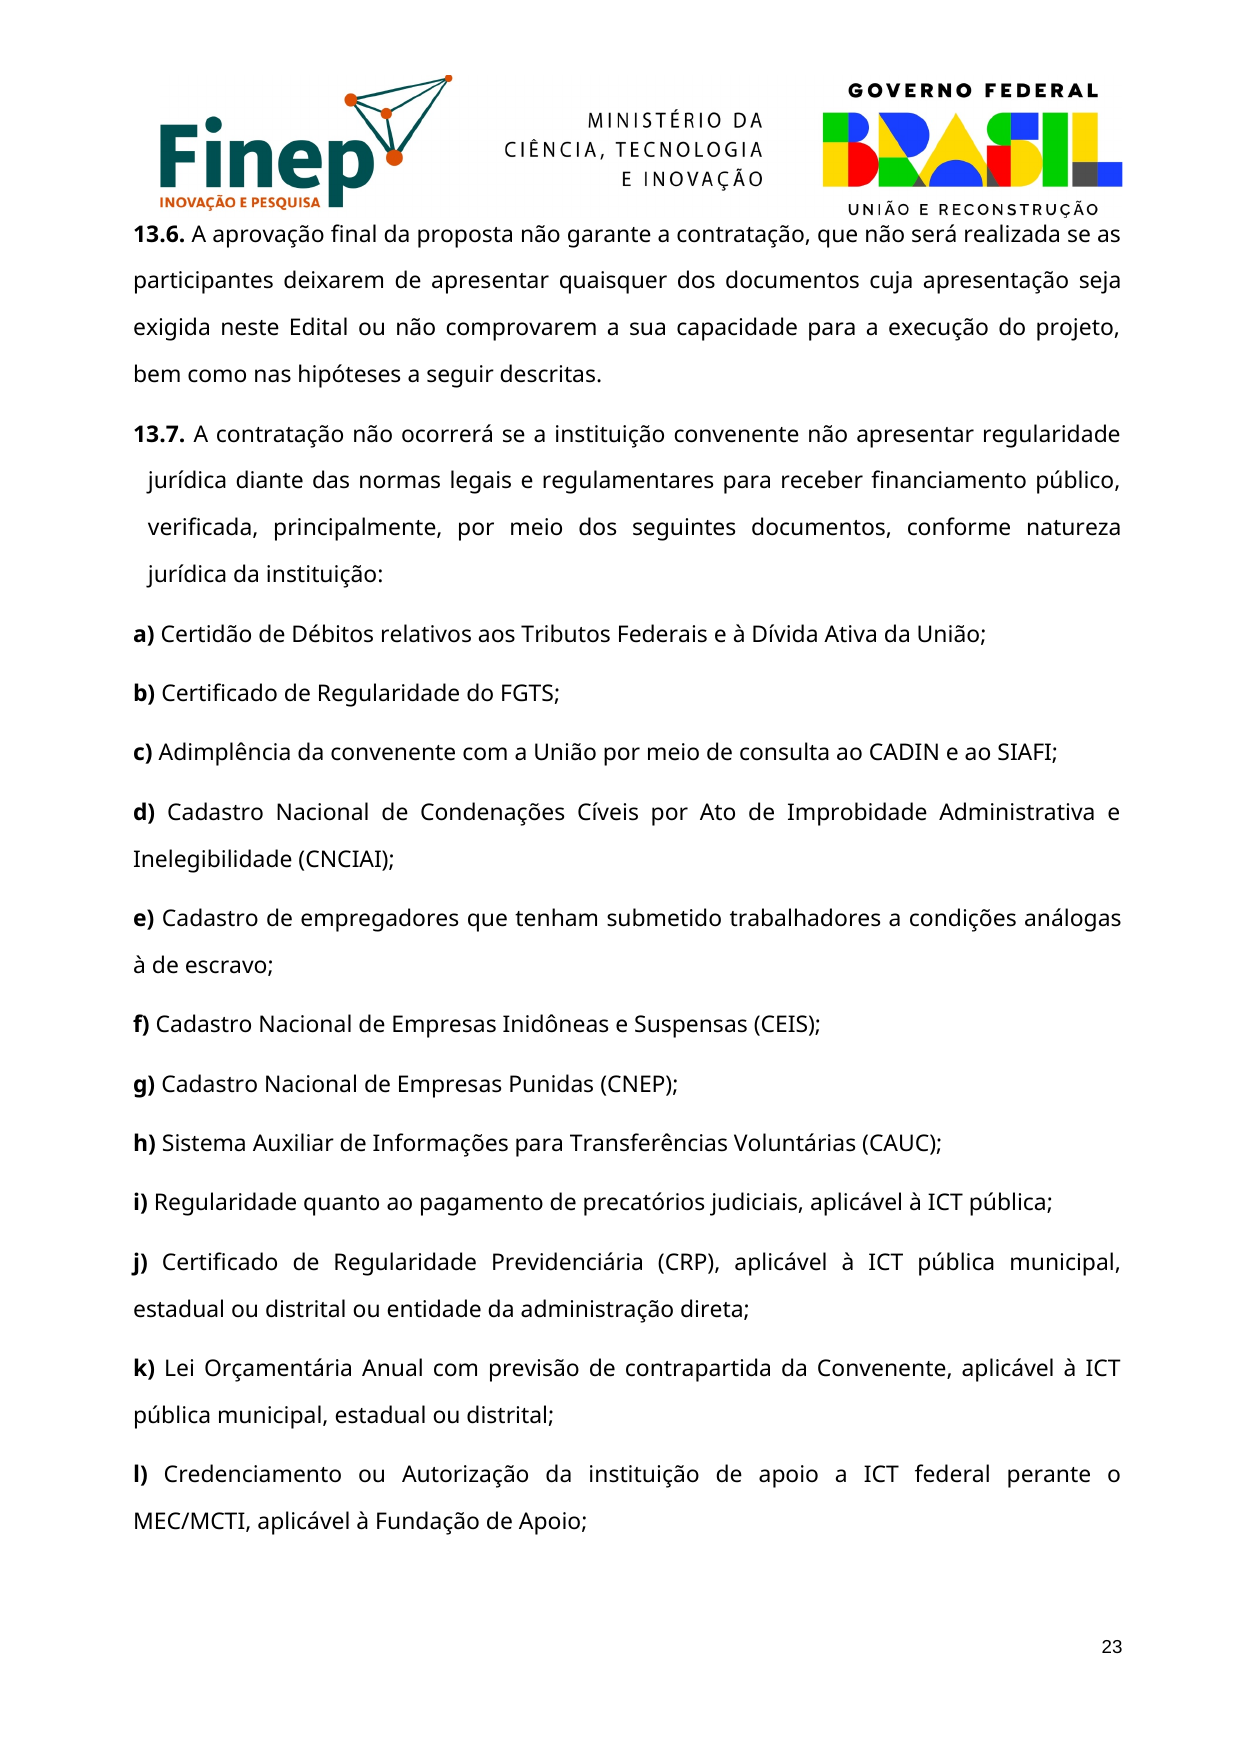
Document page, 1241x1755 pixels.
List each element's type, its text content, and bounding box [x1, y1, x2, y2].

text a) Certidão de Débitos relativos aos Tributos Federais e à Dívida Ativa da União; [133, 617, 1122, 649]
text 13.6. A aprovação final da proposta não garante a contratação, que não será realizada se as participantes deixarem de apresentar quaisquer dos documentos cuja apresentação seja exigida neste Edital ou não comprovarem a sua capacidade para a execução do projeto, bem como nas hipóteses a seguir descritas. [133, 217, 1122, 389]
text g) Cadastro Nacional de Empresas Punidas (CNEP); [133, 1067, 1122, 1099]
text f) Cadastro Nacional de Empresas Inidôneas e Suspensas (CEIS); [133, 1008, 1122, 1039]
text 13.7. A contratação não ocorrerá se a instituição convenente não apresentar regularidade jurídica diante das normas legais e regulamentares para receber financiamento público, verificada, principalmente, por meio dos seguintes documentos, conforme natureza jurídica da instituição: [133, 417, 1122, 589]
text k) Lei Orçamentária Anual com previsão de contrapartida da Convenente, aplicável à ICT pública municipal, estadual ou distrital; [133, 1352, 1122, 1430]
text c) Adimplência da convenente com a União por meio de consulta ao CADIN e ao SIAFI; [133, 736, 1122, 767]
text e) Cadastro de empregadores que tenham submetido trabalhadores a condições análogas à de escravo; [133, 902, 1122, 980]
text i) Regularidade quanto ao pagamento de precatórios judiciais, aplicável à ICT pública; [133, 1186, 1122, 1217]
text j) Certificado de Regularidade Previdenciária (CRP), aplicável à ICT pública municipal, estadual ou distrital ou entidade da administração direta; [133, 1246, 1122, 1324]
text h) Sistema Auxiliar de Informações para Transferências Voluntárias (CAUC); [133, 1127, 1122, 1158]
text b) Certificado de Regularidade do FGTS; [133, 677, 1122, 708]
text l) Credenciamento ou Autorização da instituição de apoio a ICT federal perante o MEC/MCTI, aplicável à Fundação de Apoio; [133, 1458, 1122, 1536]
text d) Cadastro Nacional de Condenações Cíveis por Ato de Improbidade Administrativa e Inelegibilidade (CNCIAI); [133, 796, 1122, 874]
